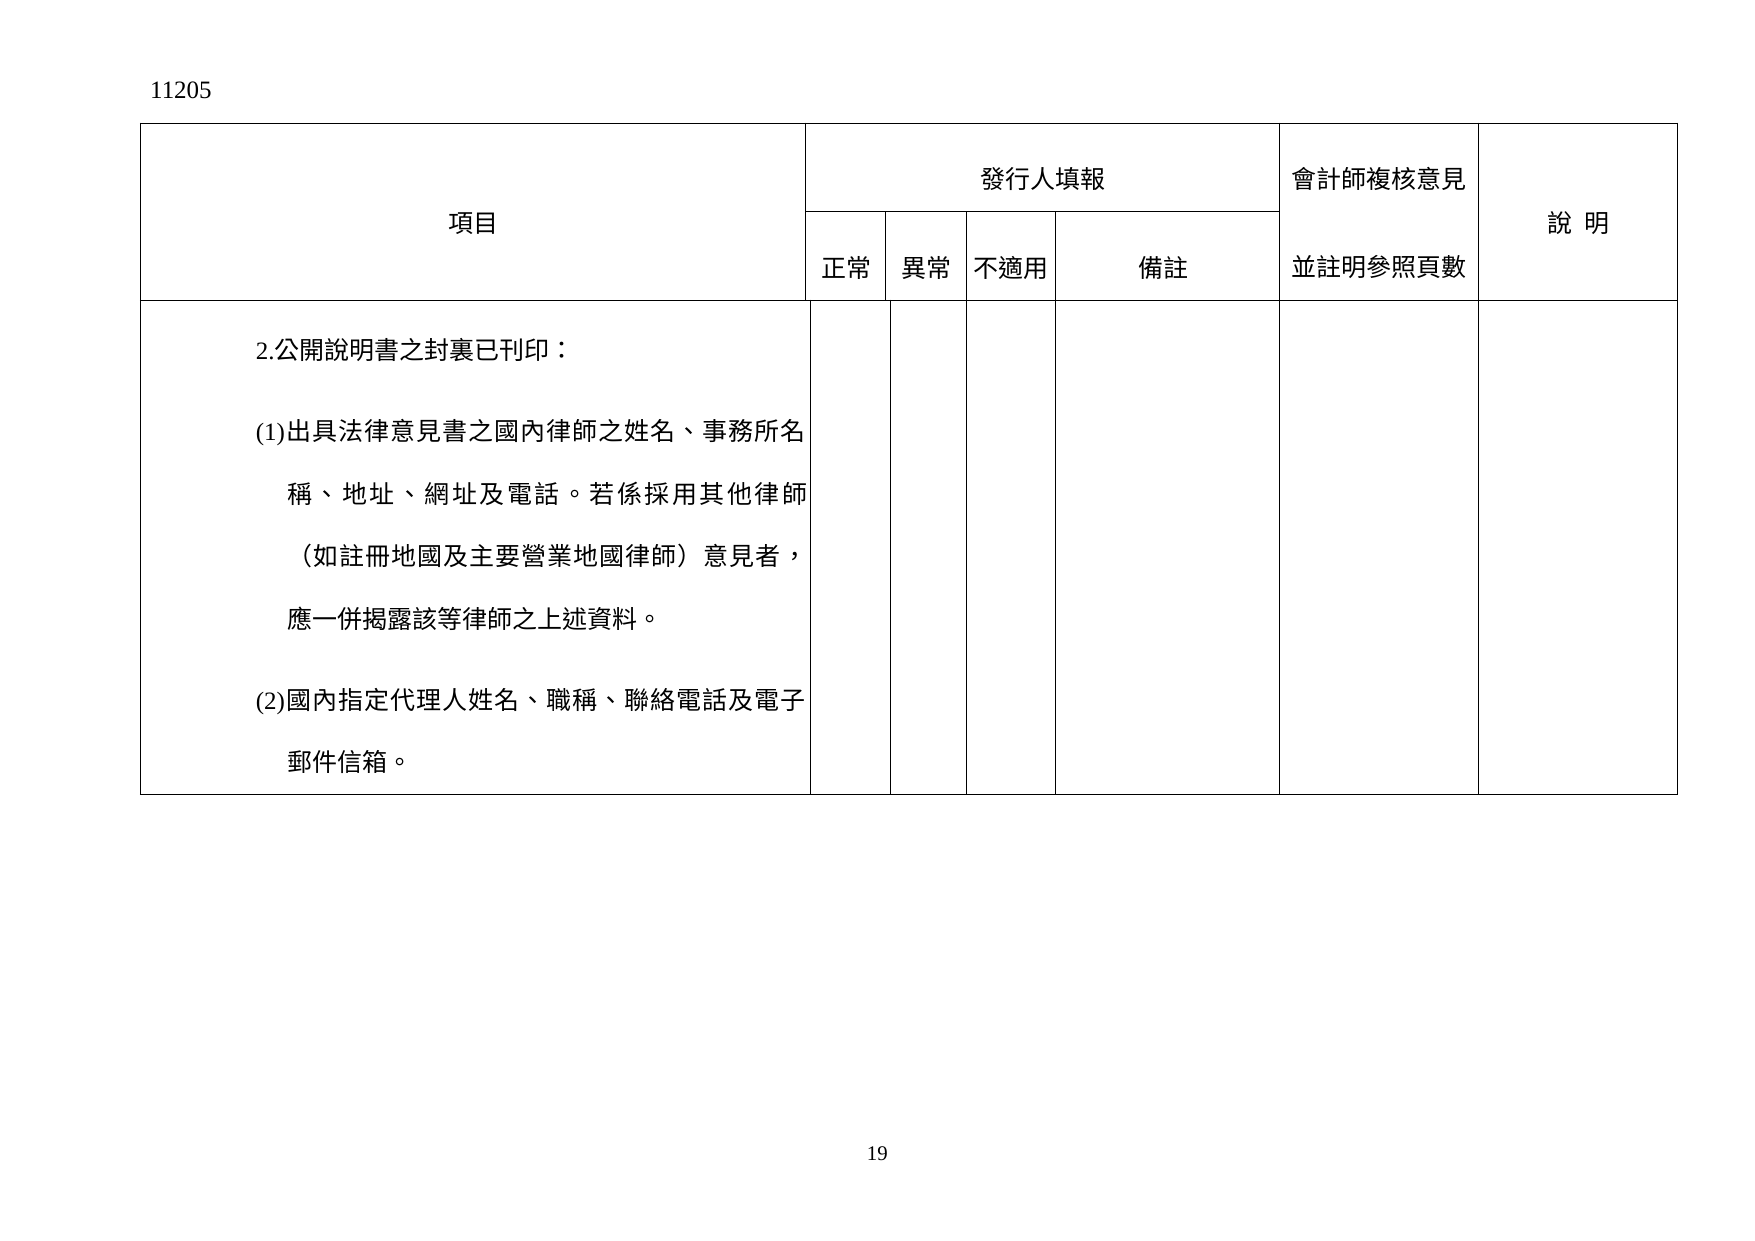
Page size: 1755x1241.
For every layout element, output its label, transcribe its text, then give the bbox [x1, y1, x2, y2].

table_cell 2.公開說明書之封裏已刊印： (1)出具法律意見書之國內律師之姓名、事務所名稱、地址、網址及電話。若係採用其他律師（如註冊地國及主要營業地國律師）意見者，應一併揭露該等律師之上述資料。 (2)國內指定代理人姓名、職稱、聯絡電話及電子郵件信箱。 [141, 301, 810, 794]
table_cell [811, 301, 890, 794]
table_cell [891, 301, 966, 794]
table_cell 不適用 [967, 212, 1055, 299]
table_cell [967, 301, 1055, 794]
table_header 說 明 [1479, 124, 1677, 299]
table_cell 異常 [886, 212, 966, 299]
table_header 項目 [141, 124, 805, 299]
table_cell 備註 [1056, 212, 1279, 299]
table_header 發行人填報 [806, 124, 1279, 211]
table_header 會計師複核意見 並註明參照頁數 [1280, 124, 1478, 299]
table_cell [1280, 301, 1478, 794]
table_cell 正常 [806, 212, 885, 299]
table_cell [1056, 301, 1279, 794]
table_cell [1479, 301, 1677, 794]
